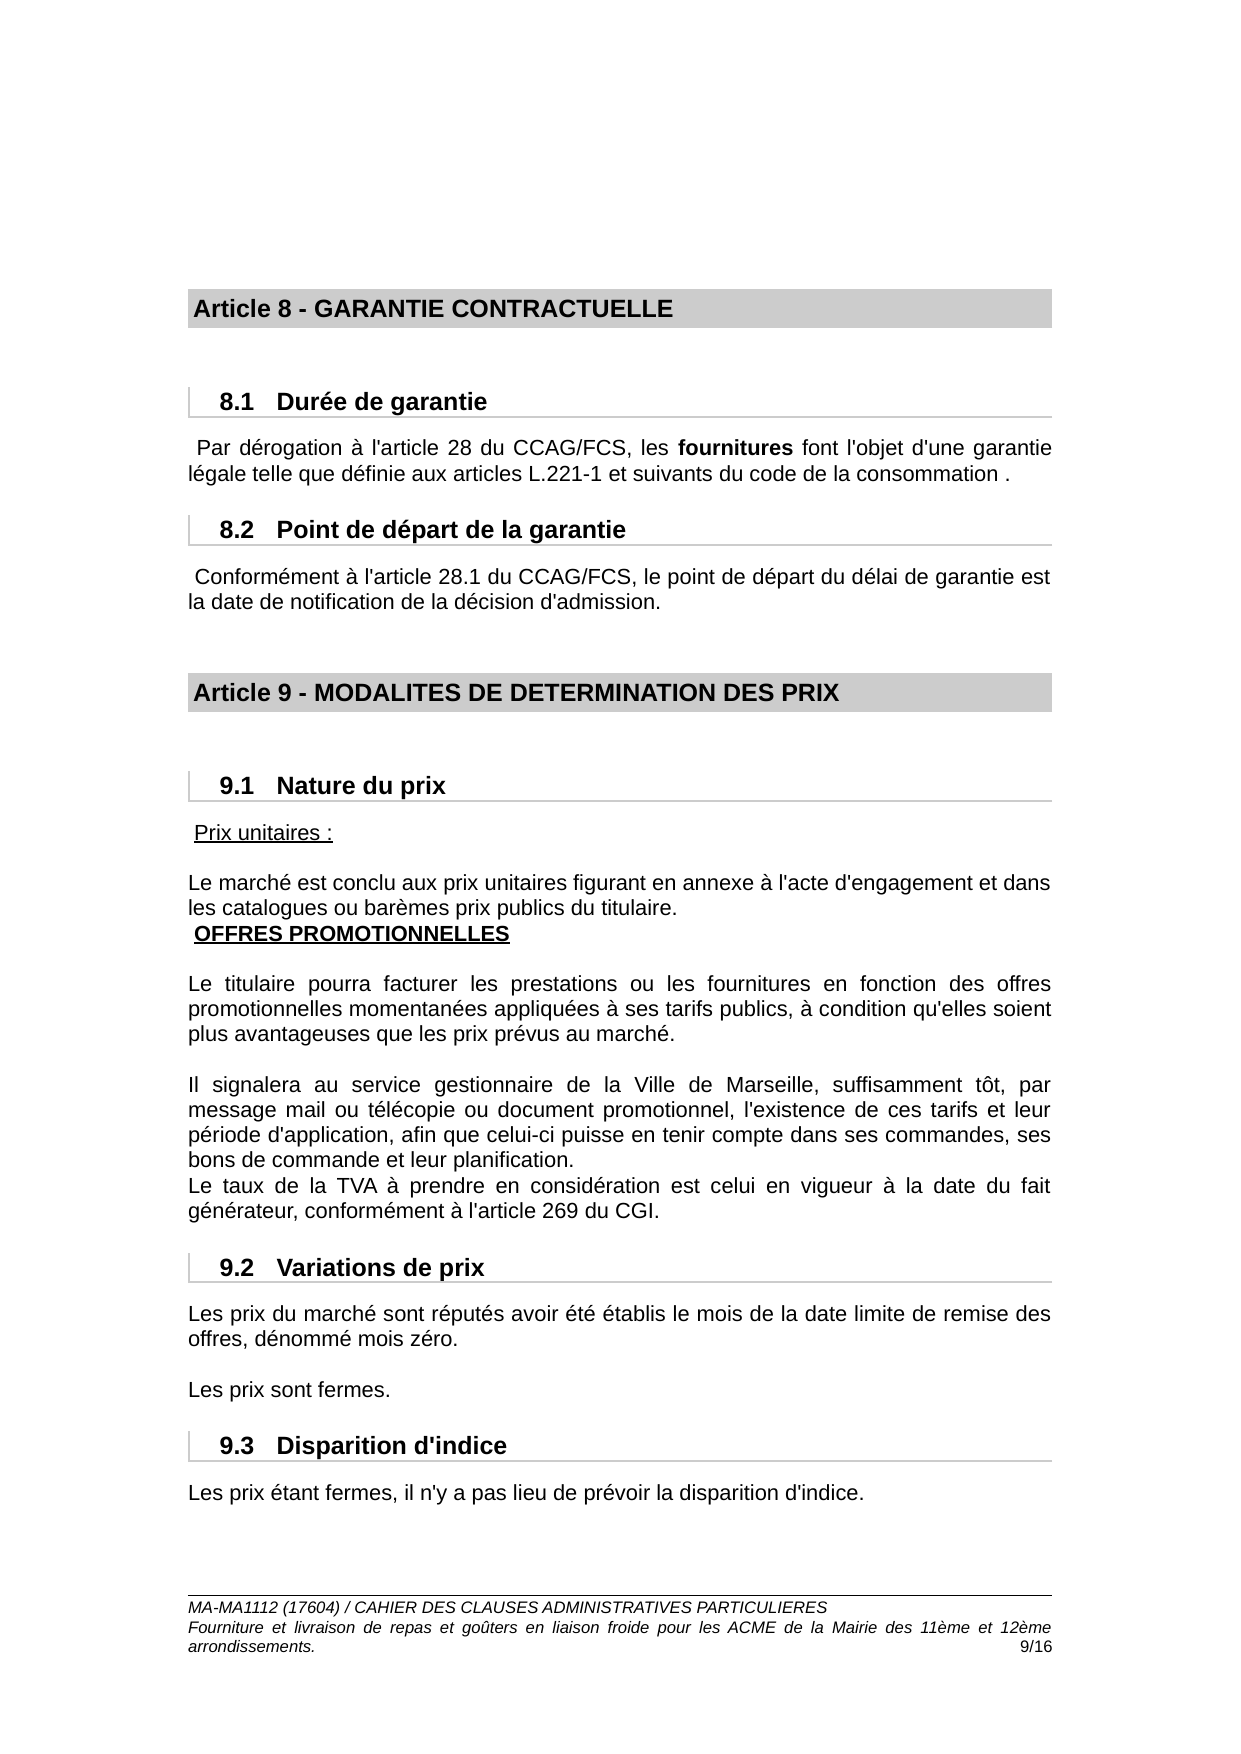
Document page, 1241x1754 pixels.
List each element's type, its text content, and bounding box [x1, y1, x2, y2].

text Conformément à l'article 28.1 du CCAG/FCS, le point de départ du délai de garantie est la date de notification de la décision d'admission. [188, 564, 1052, 614]
subtitle Disparition d'indice [190, 1431, 1052, 1460]
subtitle Nature du prix [190, 771, 1052, 800]
text Les prix sont fermes. [188, 1377, 1052, 1402]
subtitle MODALITES DE DETERMINATION DES PRIX [190, 676, 1050, 710]
text Les prix du marché sont réputés avoir été établis le mois de la date limite de remise des offres, dénommé mois zéro. [188, 1301, 1052, 1351]
text Le titulaire pourra facturer les prestations ou les fournitures en fonction des offres promotionnelles momentanées appliquées à ses tarifs publics, à condition qu'elles soient plus avantageuses que les prix prévus au marché. [188, 971, 1052, 1047]
subtitle Point de départ de la garantie [190, 515, 1052, 544]
subtitle Variations de prix [188, 1252, 1052, 1281]
subtitle Durée de garantie [190, 387, 1052, 416]
text Le taux de la TVA à prendre en considération est celui en vigueur à la date du fait générateur, conformément à l'article 269 du CGI. [188, 1173, 1052, 1223]
text Prix unitaires : [188, 820, 1052, 845]
text Par dérogation à l'article 28 du CCAG/FCS, les fournitures font l'objet d'une garantie légale telle que définie aux articles L.221-1 et suivants du code de la consommation . [188, 435, 1052, 486]
text Le marché est conclu aux prix unitaires figurant en annexe à l'acte d'engagement et dans les catalogues ou barèmes prix publics du titulaire. [188, 870, 1052, 921]
text Il signalera au service gestionnaire de la Ville de Marseille, suffisamment tôt, par message mail ou télécopie ou document promotionnel, l'existence de ces tarifs et leur période d'application, afin que celui-ci puisse en tenir compte dans ses commandes, ses bons de commande et leur planification. [188, 1072, 1052, 1173]
text OFFRES PROMOTIONNELLES [188, 921, 1052, 946]
subtitle GARANTIE CONTRACTUELLE [190, 291, 1050, 326]
text Les prix étant fermes, il n'y a pas lieu de prévoir la disparition d'indice. [188, 1480, 1052, 1505]
